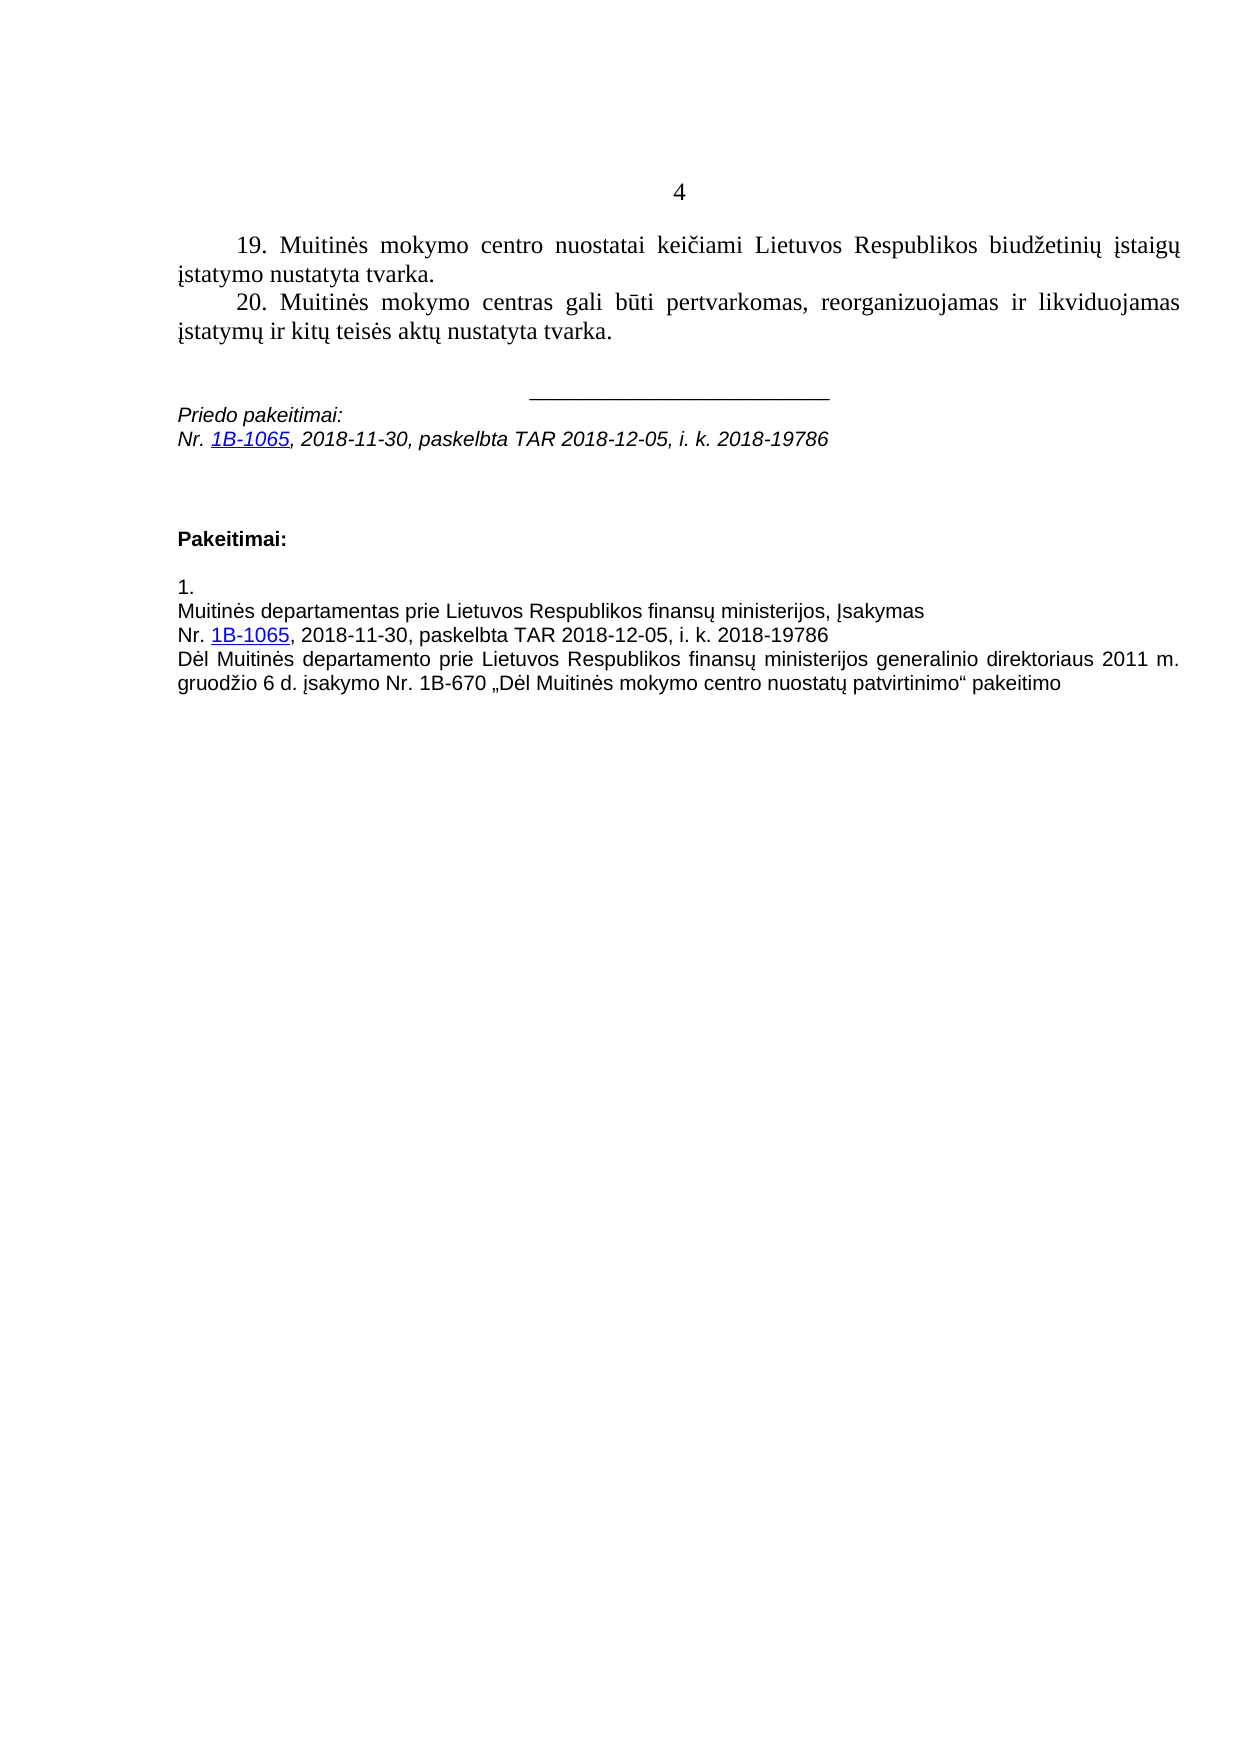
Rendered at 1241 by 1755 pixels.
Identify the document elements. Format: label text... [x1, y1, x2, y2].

text Nr. 1B-1065, 2018-11-30, paskelbta TAR 2018-12-05, i. k. 2018-19786 [177, 426, 1181, 450]
text Dėl Muitinės departamento prie Lietuvos Respublikos finansų ministerijos generalinio direktoriaus 2011 m. gruodžio 6 d. įsakymo Nr. 1B-670 „Dėl Muitinės mokymo centro nuostatų patvirtinimo“ pakeitimo [177, 647, 1181, 695]
text Muitinės departamentas prie Lietuvos Respublikos finansų ministerijos, Įsakymas [177, 599, 1181, 623]
text 20. Muitinės mokymo centras gali būti pertvarkomas, reorganizuojamas ir likviduojamas įstatymų ir kitų teisės aktų nustatyta tvarka. [177, 287, 1181, 345]
text 1. [177, 575, 1181, 599]
text ________________________ [177, 374, 1181, 402]
text Priedo pakeitimai: [177, 402, 1181, 426]
text Nr. 1B-1065, 2018-11-30, paskelbta TAR 2018-12-05, i. k. 2018-19786 [177, 623, 1181, 647]
text 19. Muitinės mokymo centro nuostatai keičiami Lietuvos Respublikos biudžetinių įstaigų įstatymo nustatyta tvarka. [177, 230, 1181, 287]
text Pakeitimai: [177, 527, 1181, 551]
